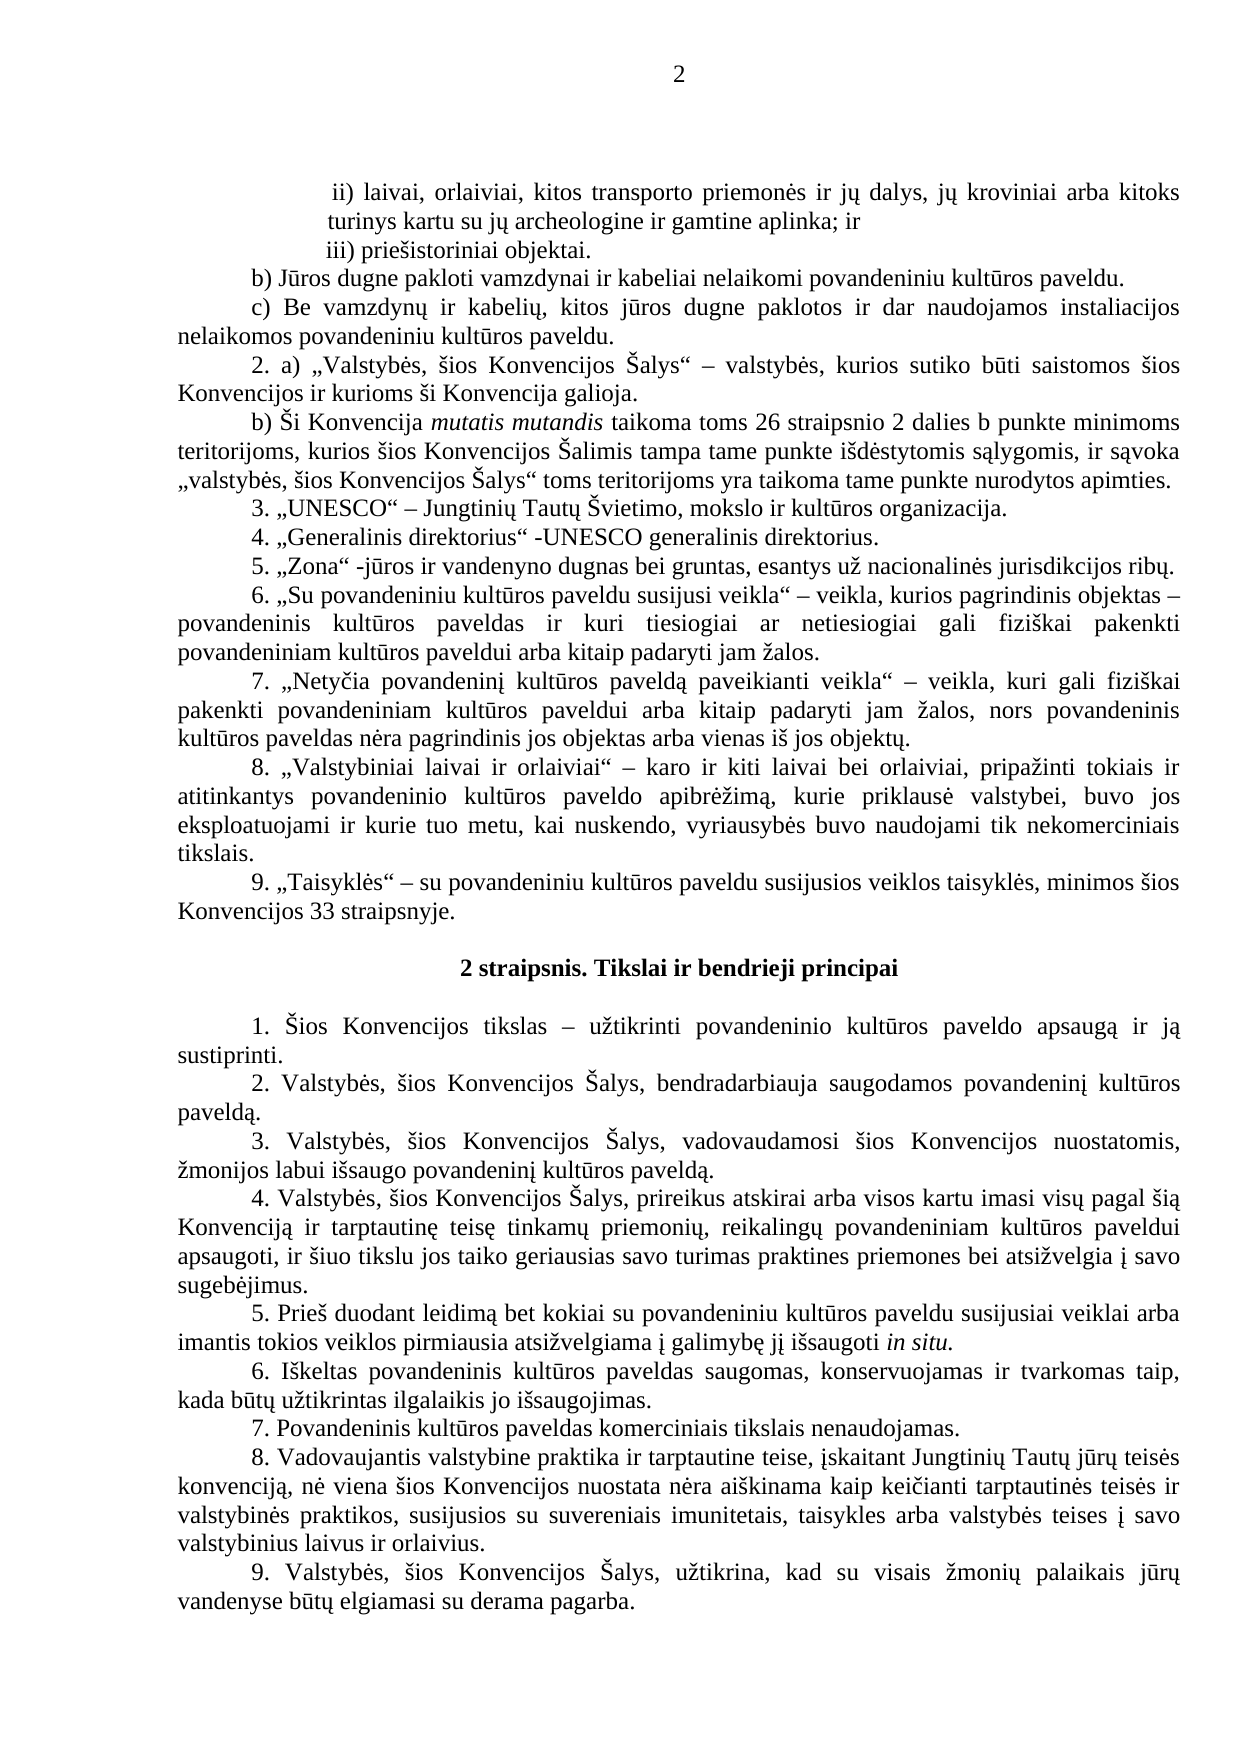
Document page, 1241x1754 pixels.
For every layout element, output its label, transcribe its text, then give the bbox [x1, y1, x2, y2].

text c) Be vamzdynų ir kabelių, kitos jūros dugne paklotos ir dar naudojamos instaliacijos nelaikomos povandeniniu kultūros paveldu. [177, 292, 1181, 350]
text b) Jūros dugne pakloti vamzdynai ir kabeliai nelaikomi povandeniniu kultūros paveldu. [177, 263, 1181, 292]
text 6. Iškeltas povandeninis kultūros paveldas saugomas, konservuojamas ir tvarkomas taip, kada būtų užtikrintas ilgalaikis jo išsaugojimas. [177, 1356, 1181, 1413]
text 5. Prieš duodant leidimą bet kokiai su povandeniniu kultūros paveldu susijusiai veiklai arba imantis tokios veiklos pirmiausia atsižvelgiama į galimybę jį išsaugoti in situ. [177, 1298, 1181, 1356]
text 4. Valstybės, šios Konvencijos Šalys, prireikus atskirai arba visos kartu imasi visų pagal šią Konvenciją ir tarptautinę teisę tinkamų priemonių, reikalingų povandeniniam kultūros paveldui apsaugoti, ir šiuo tikslu jos taiko geriausias savo turimas praktines priemones bei atsižvelgia į savo sugebėjimus. [177, 1183, 1181, 1298]
text 2. a) „Valstybės, šios Konvencijos Šalys“ – valstybės, kurios sutiko būti saistomos šios Konvencijos ir kurioms ši Konvencija galioja. [177, 350, 1181, 407]
text 3. „UNESCO“ – Jungtinių Tautų Švietimo, mokslo ir kultūros organizacija. [177, 493, 1181, 522]
text 6. „Su povandeniniu kultūros paveldu susijusi veikla“ – veikla, kurios pagrindinis objektas – povandeninis kultūros paveldas ir kuri tiesiogiai ar netiesiogiai gali fiziškai pakenkti povandeniniam kultūros paveldui arba kitaip padaryti jam žalos. [177, 580, 1181, 666]
text 1. Šios Konvencijos tikslas – užtikrinti povandeninio kultūros paveldo apsaugą ir ją sustiprinti. [177, 1011, 1181, 1068]
text 9. „Taisyklės“ – su povandeniniu kultūros paveldu susijusios veiklos taisyklės, minimos šios Konvencijos 33 straipsnyje. [177, 867, 1181, 925]
text 2. Valstybės, šios Konvencijos Šalys, bendradarbiauja saugodamos povandeninį kultūros paveldą. [177, 1068, 1181, 1126]
text 2 straipsnis. Tikslai ir bendrieji principai [177, 953, 1181, 982]
text 7. Povandeninis kultūros paveldas komerciniais tikslais nenaudojamas. [177, 1413, 1181, 1442]
text 4. „Generalinis direktorius“ -UNESCO generalinis direktorius. [177, 522, 1181, 551]
text iii) priešistoriniai objektai. [326, 235, 1181, 263]
text b) Ši Konvencija mutatis mutandis taikoma toms 26 straipsnio 2 dalies b punkte minimoms teritorijoms, kurios šios Konvencijos Šalimis tampa tame punkte išdėstytomis sąlygomis, ir sąvoka „valstybės, šios Konvencijos Šalys“ toms teritorijoms yra taikoma tame punkte nurodytos apimties. [177, 407, 1181, 493]
text 5. „Zona“ -jūros ir vandenyno dugnas bei gruntas, esantys už nacionalinės jurisdikcijos ribų. [177, 551, 1181, 580]
text 8. Vadovaujantis valstybine praktika ir tarptautine teise, įskaitant Jungtinių Tautų jūrų teisės konvenciją, nė viena šios Konvencijos nuostata nėra aiškinama kaip keičianti tarptautinės teisės ir valstybinės praktikos, susijusios su suvereniais imunitetais, taisykles arba valstybės teises į savo valstybinius laivus ir orlaivius. [177, 1442, 1181, 1557]
text 3. Valstybės, šios Konvencijos Šalys, vadovaudamosi šios Konvencijos nuostatomis, žmonijos labui išsaugo povandeninį kultūros paveldą. [177, 1126, 1181, 1183]
text ii) laivai, orlaiviai, kitos transporto priemonės ir jų dalys, jų kroviniai arba kitoks turinys kartu su jų archeologine ir gamtine aplinka; ir [327, 177, 1181, 235]
text 7. „Netyčia povandeninį kultūros paveldą paveikianti veikla“ – veikla, kuri gali fiziškai pakenkti povandeniniam kultūros paveldui arba kitaip padaryti jam žalos, nors povandeninis kultūros paveldas nėra pagrindinis jos objektas arba vienas iš jos objektų. [177, 666, 1181, 752]
text 8. „Valstybiniai laivai ir orlaiviai“ – karo ir kiti laivai bei orlaiviai, pripažinti tokiais ir atitinkantys povandeninio kultūros paveldo apibrėžimą, kurie priklausė valstybei, buvo jos eksploatuojami ir kurie tuo metu, kai nuskendo, vyriausybės buvo naudojami tik nekomerciniais tikslais. [177, 752, 1181, 867]
text 9. Valstybės, šios Konvencijos Šalys, užtikrina, kad su visais žmonių palaikais jūrų vandenyse būtų elgiamasi su derama pagarba. [177, 1557, 1181, 1615]
